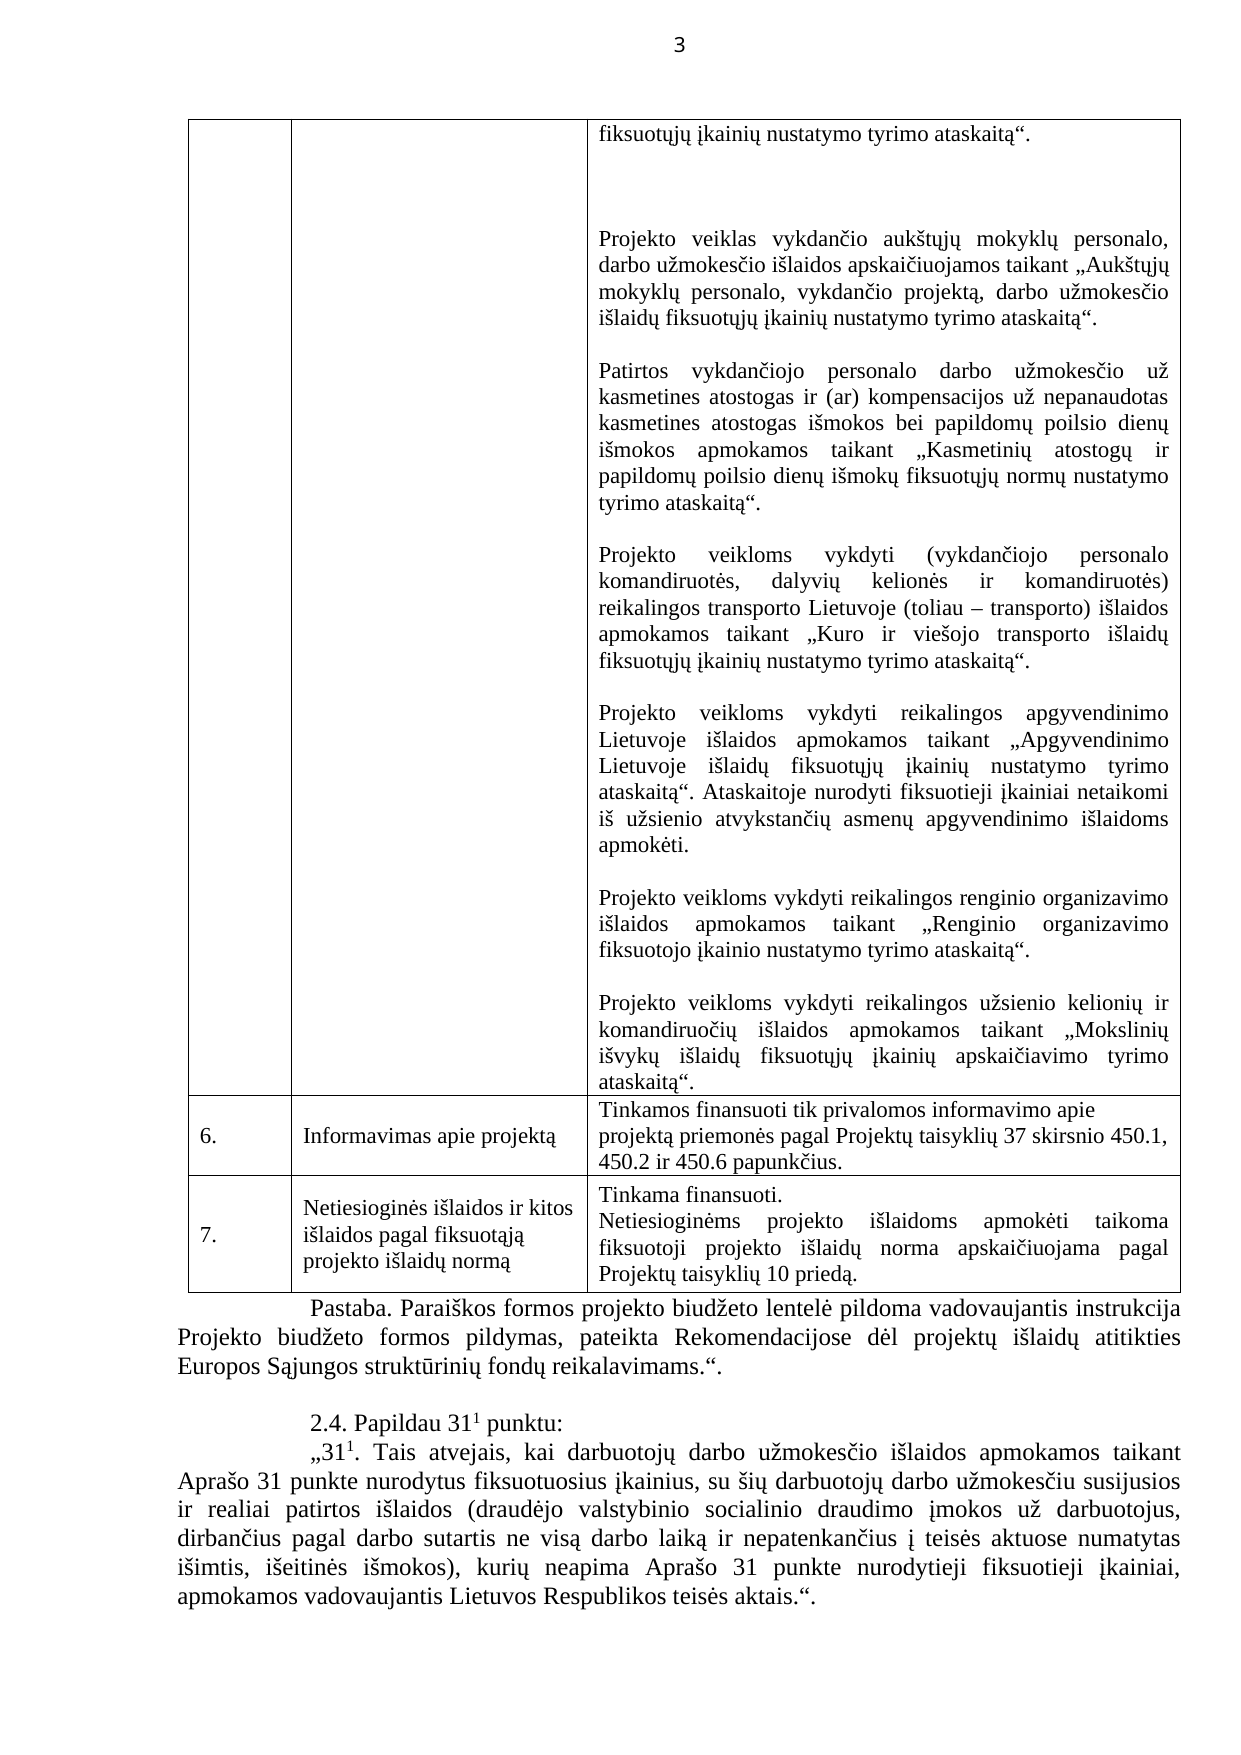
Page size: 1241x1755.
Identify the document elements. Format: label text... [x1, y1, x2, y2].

text 2.4. Papildau 311 punktu: [177, 1408, 1182, 1437]
table_cell Informavimas apie projektą [292, 1096, 587, 1175]
table_cell Netiesioginės išlaidos ir kitos išlaidos pagal fiksuotąją projekto išlaidų normą [292, 1176, 587, 1292]
table_cell 7. [189, 1176, 291, 1292]
table_cell fiksuotųjų įkainių nustatymo tyrimo ataskaitą“. Projekto veiklas vykdančio aukštųjų mokyklų personalo, darbo užmokesčio išlaidos apskaičiuojamos taikant „Aukštųjų mokyklų personalo, vykdančio projektą, darbo užmokesčio išlaidų fiksuotųjų įkainių nustatymo tyrimo ataskaitą“. Patirtos vykdančiojo personalo darbo užmokesčio už kasmetines atostogas ir (ar) kompensacijos už nepanaudotas kasmetines atostogas išmokos bei papildomų poilsio dienų išmokos apmokamos taikant „Kasmetinių atostogų ir papildomų poilsio dienų išmokų fiksuotųjų normų nustatymo tyrimo ataskaitą“. Projekto veikloms vykdyti (vykdančiojo personalo komandiruotės, dalyvių kelionės ir komandiruotės) reikalingos transporto Lietuvoje (toliau – transporto) išlaidos apmokamos taikant „Kuro ir viešojo transporto išlaidų fiksuotųjų įkainių nustatymo tyrimo ataskaitą“. Projekto veikloms vykdyti reikalingos apgyvendinimo Lietuvoje išlaidos apmokamos taikant „Apgyvendinimo Lietuvoje išlaidų fiksuotųjų įkainių nustatymo tyrimo ataskaitą“. Ataskaitoje nurodyti fiksuotieji įkainiai netaikomi iš užsienio atvykstančių asmenų apgyvendinimo išlaidoms apmokėti. Projekto veikloms vykdyti reikalingos renginio organizavimo išlaidos apmokamos taikant „Renginio organizavimo fiksuotojo įkainio nustatymo tyrimo ataskaitą“. Projekto veikloms vykdyti reikalingos užsienio kelionių ir komandiruočių išlaidos apmokamos taikant „Mokslinių išvykų išlaidų fiksuotųjų įkainių apskaičiavimo tyrimo ataskaitą“. [588, 120, 1180, 1095]
table_cell Tinkamos finansuoti tik privalomos informavimo apie projektą priemonės pagal Projektų taisyklių 37 skirsnio 450.1, 450.2 ir 450.6 papunkčius. [588, 1096, 1180, 1175]
table_cell [189, 120, 291, 1095]
text Pastaba. Paraiškos formos projekto biudžeto lentelė pildoma vadovaujantis instrukcija Projekto biudžeto formos pildymas, pateikta Rekomendacijose dėl projektų išlaidų atitikties Europos Sąjungos struktūrinių fondų reikalavimams.“. [177, 1293, 1182, 1379]
table_cell Tinkama finansuoti. Netiesioginėms projekto išlaidoms apmokėti taikoma fiksuotoji projekto išlaidų norma apskaičiuojama pagal Projektų taisyklių 10 priedą. [588, 1176, 1180, 1292]
text „311. Tais atvejais, kai darbuotojų darbo užmokesčio išlaidos apmokamos taikant Aprašo 31 punkte nurodytus fiksuotuosius įkainius, su šių darbuotojų darbo užmokesčiu susijusios ir realiai patirtos išlaidos (draudėjo valstybinio socialinio draudimo įmokos už darbuotojus, dirbančius pagal darbo sutartis ne visą darbo laiką ir nepatenkančius į teisės aktuose numatytas išimtis, išeitinės išmokos), kurių neapima Aprašo 31 punkte nurodytieji fiksuotieji įkainiai, apmokamos vadovaujantis Lietuvos Respublikos teisės aktais.“. [177, 1437, 1182, 1609]
table_cell [292, 120, 587, 1095]
table_cell 6. [189, 1096, 291, 1175]
